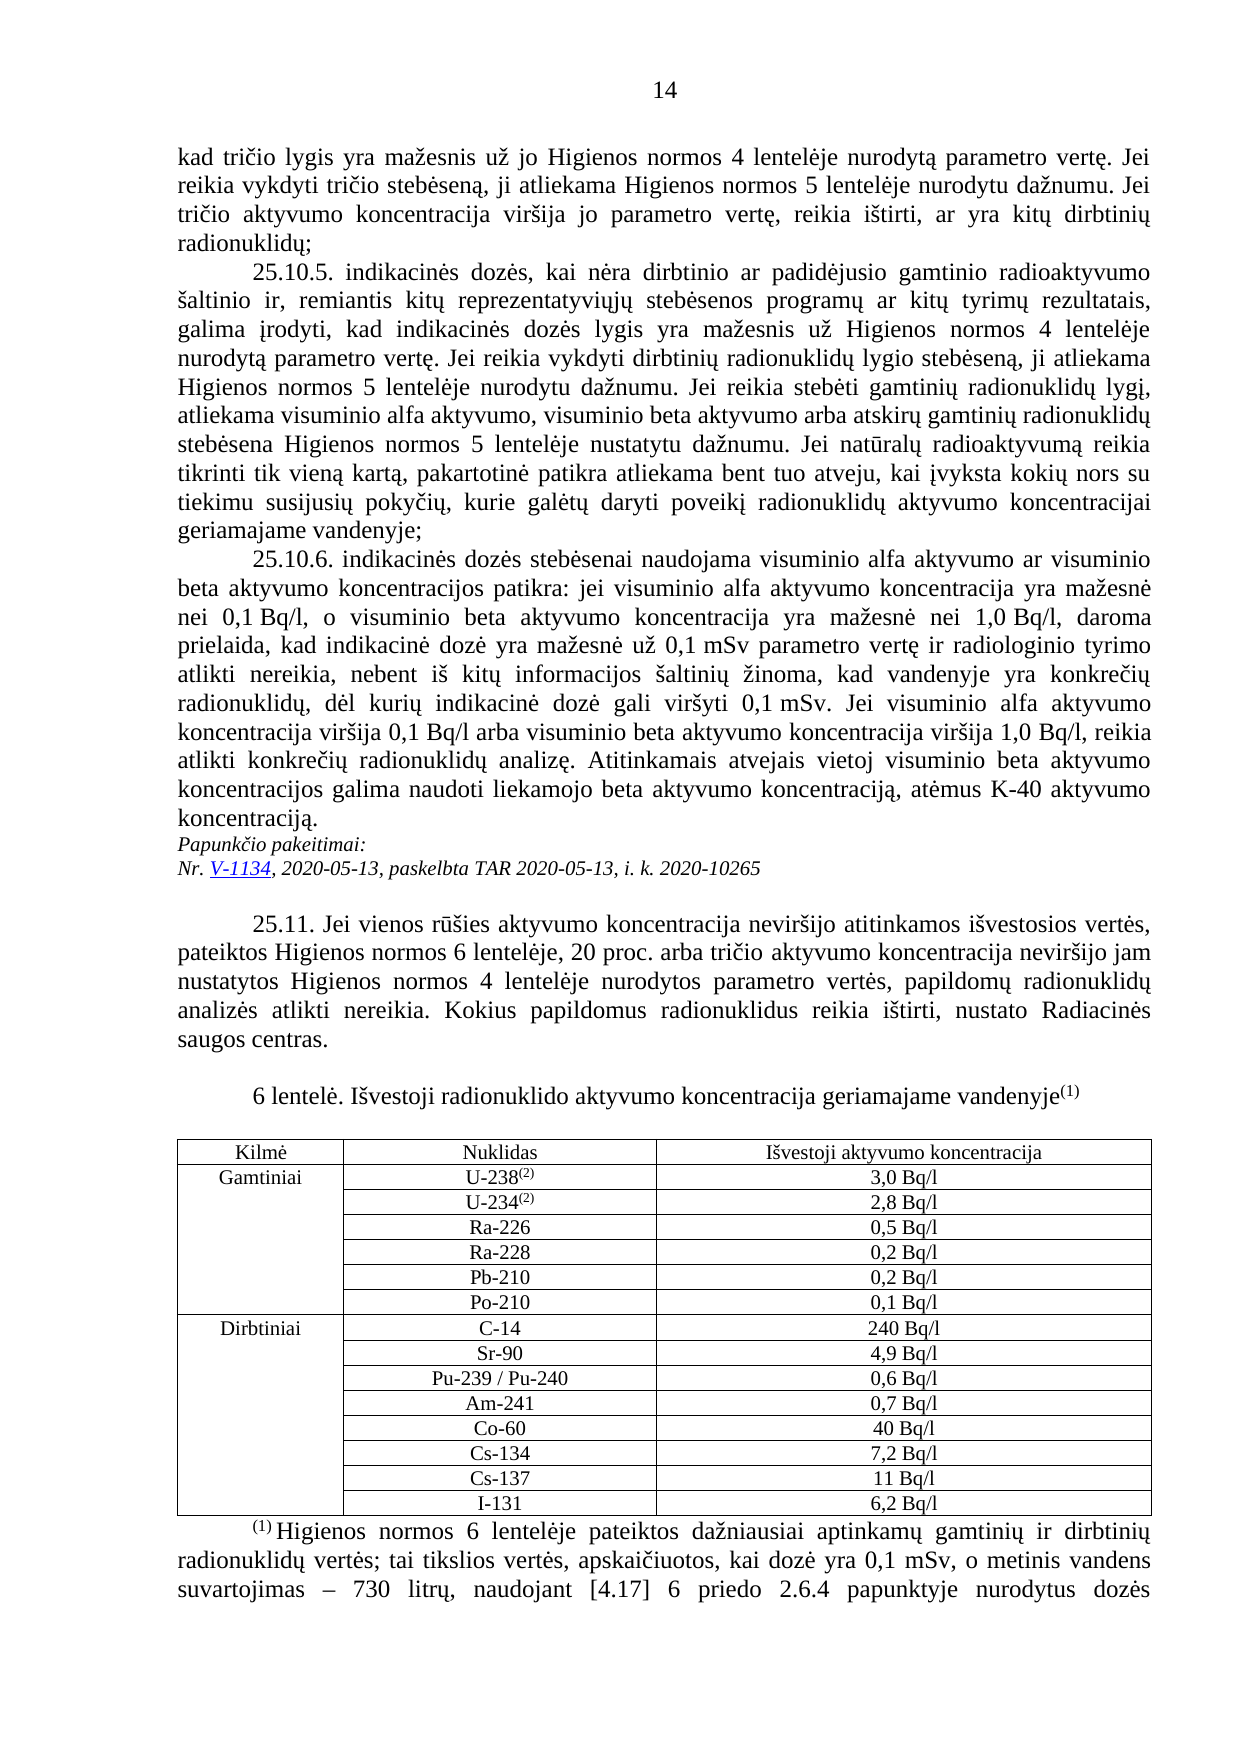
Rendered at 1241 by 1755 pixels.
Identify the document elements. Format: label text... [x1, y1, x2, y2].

table_cell Pb-210 [344, 1265, 656, 1289]
table_cell Gamtiniai [178, 1165, 343, 1314]
table_cell 40 Bq/l [657, 1416, 1151, 1440]
text Papunkčio pakeitimai: [177, 832, 1152, 856]
table_cell C-14 [344, 1315, 656, 1339]
table_header Kilmė [178, 1140, 343, 1164]
table_cell 0,1 Bq/l [657, 1290, 1151, 1314]
table_cell 240 Bq/l [657, 1315, 1151, 1339]
table_cell 11 Bq/l [657, 1466, 1151, 1490]
text 25.10.5. indikacinės dozės, kai nėra dirbtinio ar padidėjusio gamtinio radioaktyvumo šaltinio ir, remiantis kitų reprezentatyviųjų stebėsenos programų ar kitų tyrimų rezultatais, galima įrodyti, kad indikacinės dozės lygis yra mažesnis už Higienos normos 4 lentelėje nurodytą parametro vertę. Jei reikia vykdyti dirbtinių radionuklidų lygio stebėseną, ji atliekama Higienos normos 5 lentelėje nurodytu dažnumu. Jei reikia stebėti gamtinių radionuklidų lygį, atliekama visuminio alfa aktyvumo, visuminio beta aktyvumo arba atskirų gamtinių radionuklidų stebėsena Higienos normos 5 lentelėje nustatytu dažnumu. Jei natūralų radioaktyvumą reikia tikrinti tik vieną kartą, pakartotinė patikra atliekama bent tuo atveju, kai įvyksta kokių nors su tiekimu susijusių pokyčių, kurie galėtų daryti poveikį radionuklidų aktyvumo koncentracijai geriamajame vandenyje; [177, 257, 1152, 544]
table_cell 0,6 Bq/l [657, 1366, 1151, 1390]
table_cell 0,2 Bq/l [657, 1265, 1151, 1289]
table_cell Am-241 [344, 1391, 656, 1415]
text (1) Higienos normos 6 lentelėje pateiktos dažniausiai aptinkamų gamtinių ir dirbtinių radionuklidų vertės; tai tikslios vertės, apskaičiuotos, kai dozė yra 0,1 mSv, o metinis vandens suvartojimas – 730 litrų, naudojant [4.17] 6 priedo 2.6.4 papunktyje nurodytus dozės [177, 1516, 1152, 1602]
table_cell Ra-228 [344, 1240, 656, 1264]
table_cell 0,7 Bq/l [657, 1391, 1151, 1415]
table_cell Cs-134 [344, 1441, 656, 1465]
table_cell Cs-137 [344, 1466, 656, 1490]
text 25.10.6. indikacinės dozės stebėsenai naudojama visuminio alfa aktyvumo ar visuminio beta aktyvumo koncentracijos patikra: jei visuminio alfa aktyvumo koncentracija yra mažesnė nei 0,1 Bq/l, o visuminio beta aktyvumo koncentracija yra mažesnė nei 1,0 Bq/l, daroma prielaida, kad indikacinė dozė yra mažesnė už 0,1 mSv parametro vertę ir radiologinio tyrimo atlikti nereikia, nebent iš kitų informacijos šaltinių žinoma, kad vandenyje yra konkrečių radionuklidų, dėl kurių indikacinė dozė gali viršyti 0,1 mSv. Jei visuminio alfa aktyvumo koncentracija viršija 0,1 Bq/l arba visuminio beta aktyvumo koncentracija viršija 1,0 Bq/l, reikia atlikti konkrečių radionuklidų analizę. Atitinkamais atvejais vietoj visuminio beta aktyvumo koncentracijos galima naudoti liekamojo beta aktyvumo koncentraciją, atėmus K-40 aktyvumo koncentraciją. [177, 544, 1152, 832]
table_cell 4,9 Bq/l [657, 1341, 1151, 1364]
table_cell 7,2 Bq/l [657, 1441, 1151, 1465]
table_cell 3,0 Bq/l [657, 1165, 1151, 1189]
table_cell I-131 [344, 1491, 656, 1515]
table_cell Dirbtiniai [178, 1315, 343, 1515]
table_cell Ra-226 [344, 1215, 656, 1239]
text 25.11. Jei vienos rūšies aktyvumo koncentracija neviršijo atitinkamos išvestosios vertės, pateiktos Higienos normos 6 lentelėje, 20 proc. arba tričio aktyvumo koncentracija neviršijo jam nustatytos Higienos normos 4 lentelėje nurodytos parametro vertės, papildomų radionuklidų analizės atlikti nereikia. Kokius papildomus radionuklidus reikia ištirti, nustato Radiacinės saugos centras. [177, 909, 1152, 1052]
table_cell 2,8 Bq/l [657, 1190, 1151, 1214]
table_cell Co-60 [344, 1416, 656, 1440]
text Nr. V-1134, 2020-05-13, paskelbta TAR 2020-05-13, i. k. 2020-10265 [177, 856, 1152, 880]
table_cell 6,2 Bq/l [657, 1491, 1151, 1515]
table_cell 0,2 Bq/l [657, 1240, 1151, 1264]
table_header Nuklidas [344, 1140, 656, 1164]
table_cell Po-210 [344, 1290, 656, 1314]
table_cell Pu-239 / Pu-240 [344, 1366, 656, 1390]
table_cell 0,5 Bq/l [657, 1215, 1151, 1239]
text kad tričio lygis yra mažesnis už jo Higienos normos 4 lentelėje nurodytą parametro vertę. Jei reikia vykdyti tričio stebėseną, ji atliekama Higienos normos 5 lentelėje nurodytu dažnumu. Jei tričio aktyvumo koncentracija viršija jo parametro vertę, reikia ištirti, ar yra kitų dirbtinių radionuklidų; [177, 142, 1152, 257]
table_cell U-238(2) [344, 1165, 656, 1189]
table_cell U-234(2) [344, 1190, 656, 1214]
table_header Išvestoji aktyvumo koncentracija [657, 1140, 1151, 1164]
table_cell Sr-90 [344, 1341, 656, 1364]
text 6 lentelė. Išvestoji radionuklido aktyvumo koncentracija geriamajame vandenyje(1) [177, 1081, 1152, 1110]
